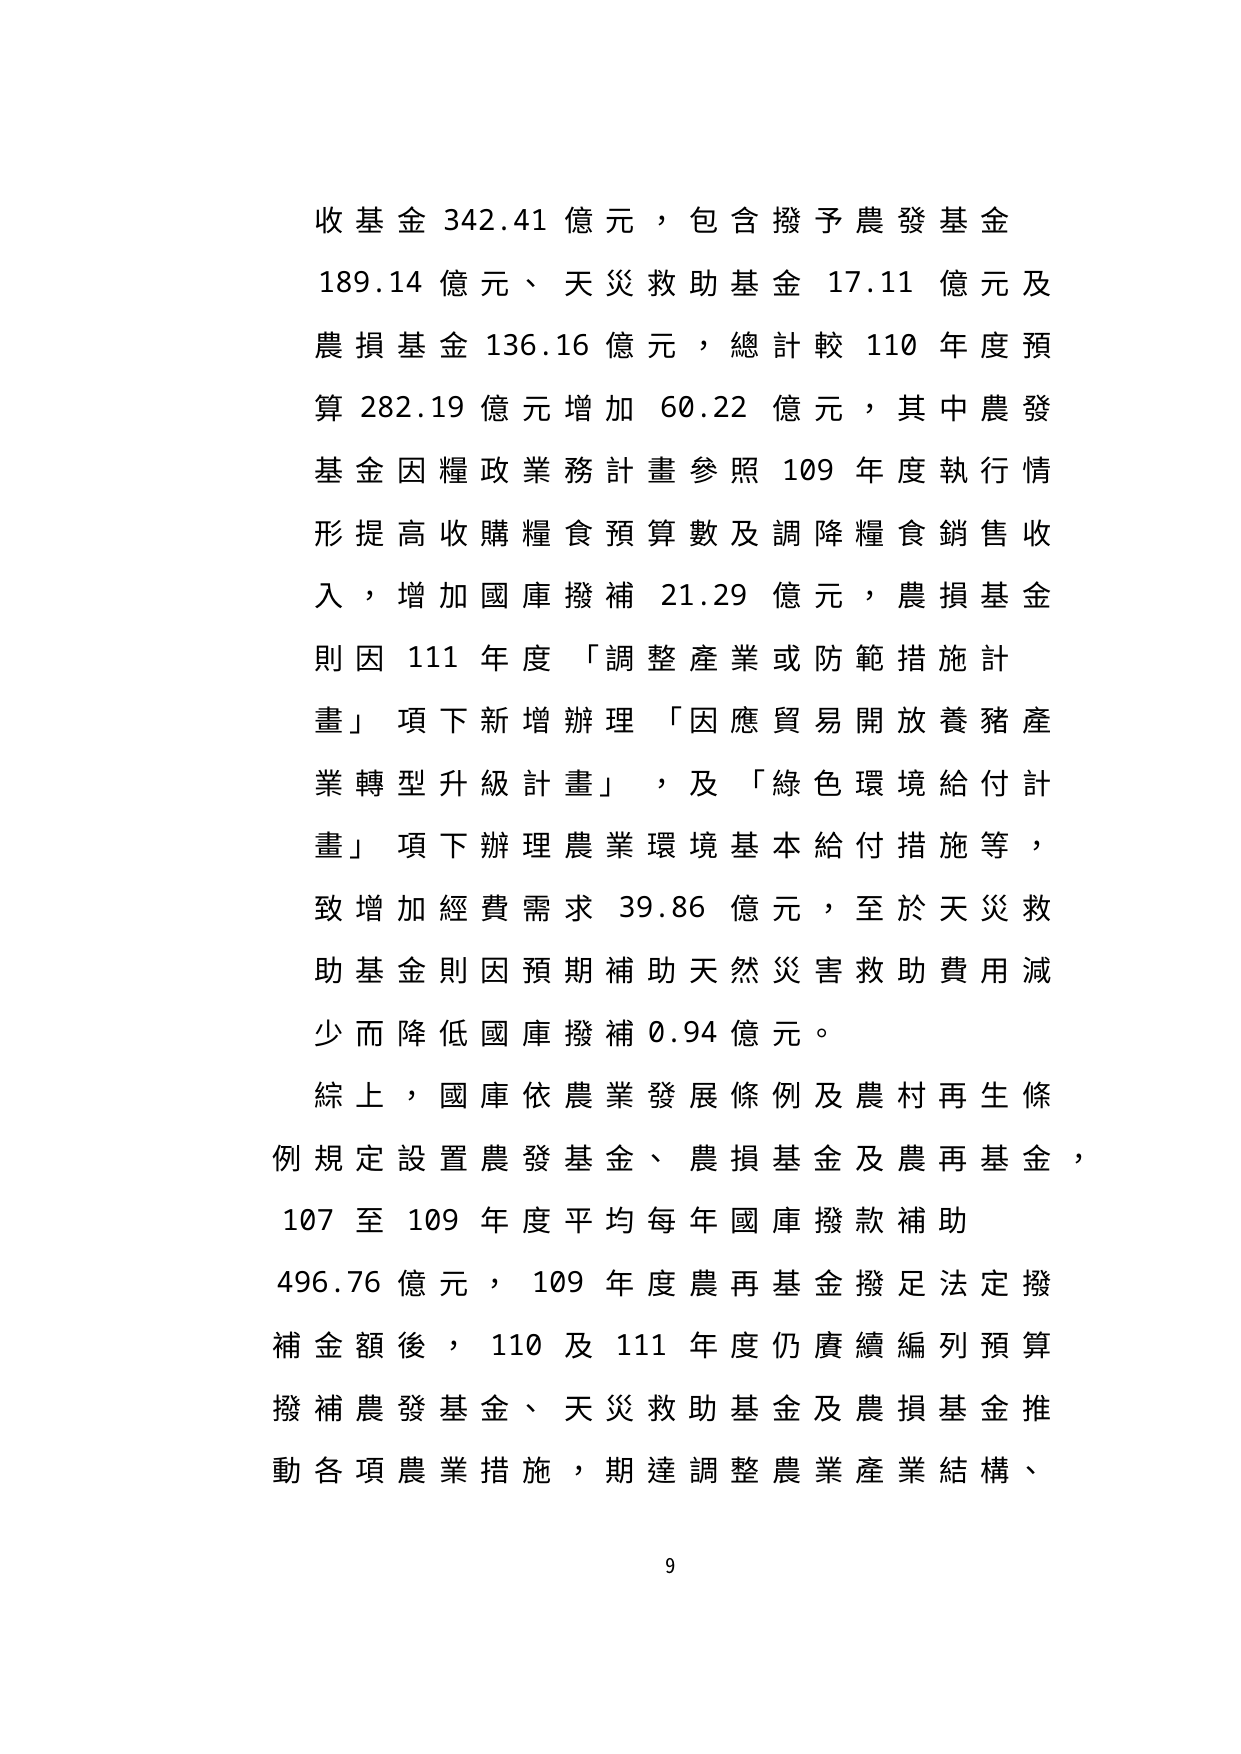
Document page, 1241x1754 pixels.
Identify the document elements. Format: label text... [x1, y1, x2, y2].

text 綜上，國庫依農業發展條例及農村再生條例規定設置農發基金、農損基金及農再基金，107至109年度平均每年國庫撥款補助496.76億元，109年度農再基金撥足法定撥補金額後，110及111年度仍賡續編列預算撥補農發基金、天災救助基金及農損基金推動各項農業措施，期達調整農業產業結構、穩定農業產銷、確保農業永續發展、增進農民所得及福利等目標；惟農發基金「糧政業務計畫」因辦理稻穀保價收購，連年負擔百億餘元公糧收購支出，排擠其他計畫預算額度，而農損基金自107年度起全面實施「對地綠色環境給付計畫」，平均每年支出70億元獎勵稻農轉作，期可減輕政府辦理稻穀保價收購之財政負擔並提升國內雜糧之自給率，惟稻米產量不減反增，公糧收購連年超支且庫存遠逾安全存量，推展成效未如預期。鑑於我國已申請加入跨太平洋夥伴全面進步協定(Comprehensive and Progressive Agreement for Trans-Pacific Partnership，簡稱CPTPP)，未來恐因開放市場對國內農業造成衝擊，農委會允宜審慎檢視農業特收基金各計畫之妥適性，秉零基預算精神妥為編製預算，以有限資源做最有效率之配置，落實辦理各項對應工作以降低衝擊，俾利達成基金設置目標。 [242, 1052, 1058, 1490]
text 收基金342.41億元，包含撥予農發基金189.14億元、天災救助基金17.11億元及農損基金136.16億元，總計較110年度預算282.19億元增加60.22億元，其中農發基金因糧政業務計畫參照109年度執行情形提高收購糧食預算數及調降糧食銷售收入，增加國庫撥補21.29億元，農損基金則因111年度「調整產業或防範措施計畫」項下新增辦理「因應貿易開放養豬產業轉型升級計畫」，及「綠色環境給付計畫」項下辦理農業環境基本給付措施等，致增加經費需求39.86億元，至於天災救助基金則因預期補助天然災害救助費用減少而降低國庫撥補0.94億元。 [271, 177, 1058, 1052]
